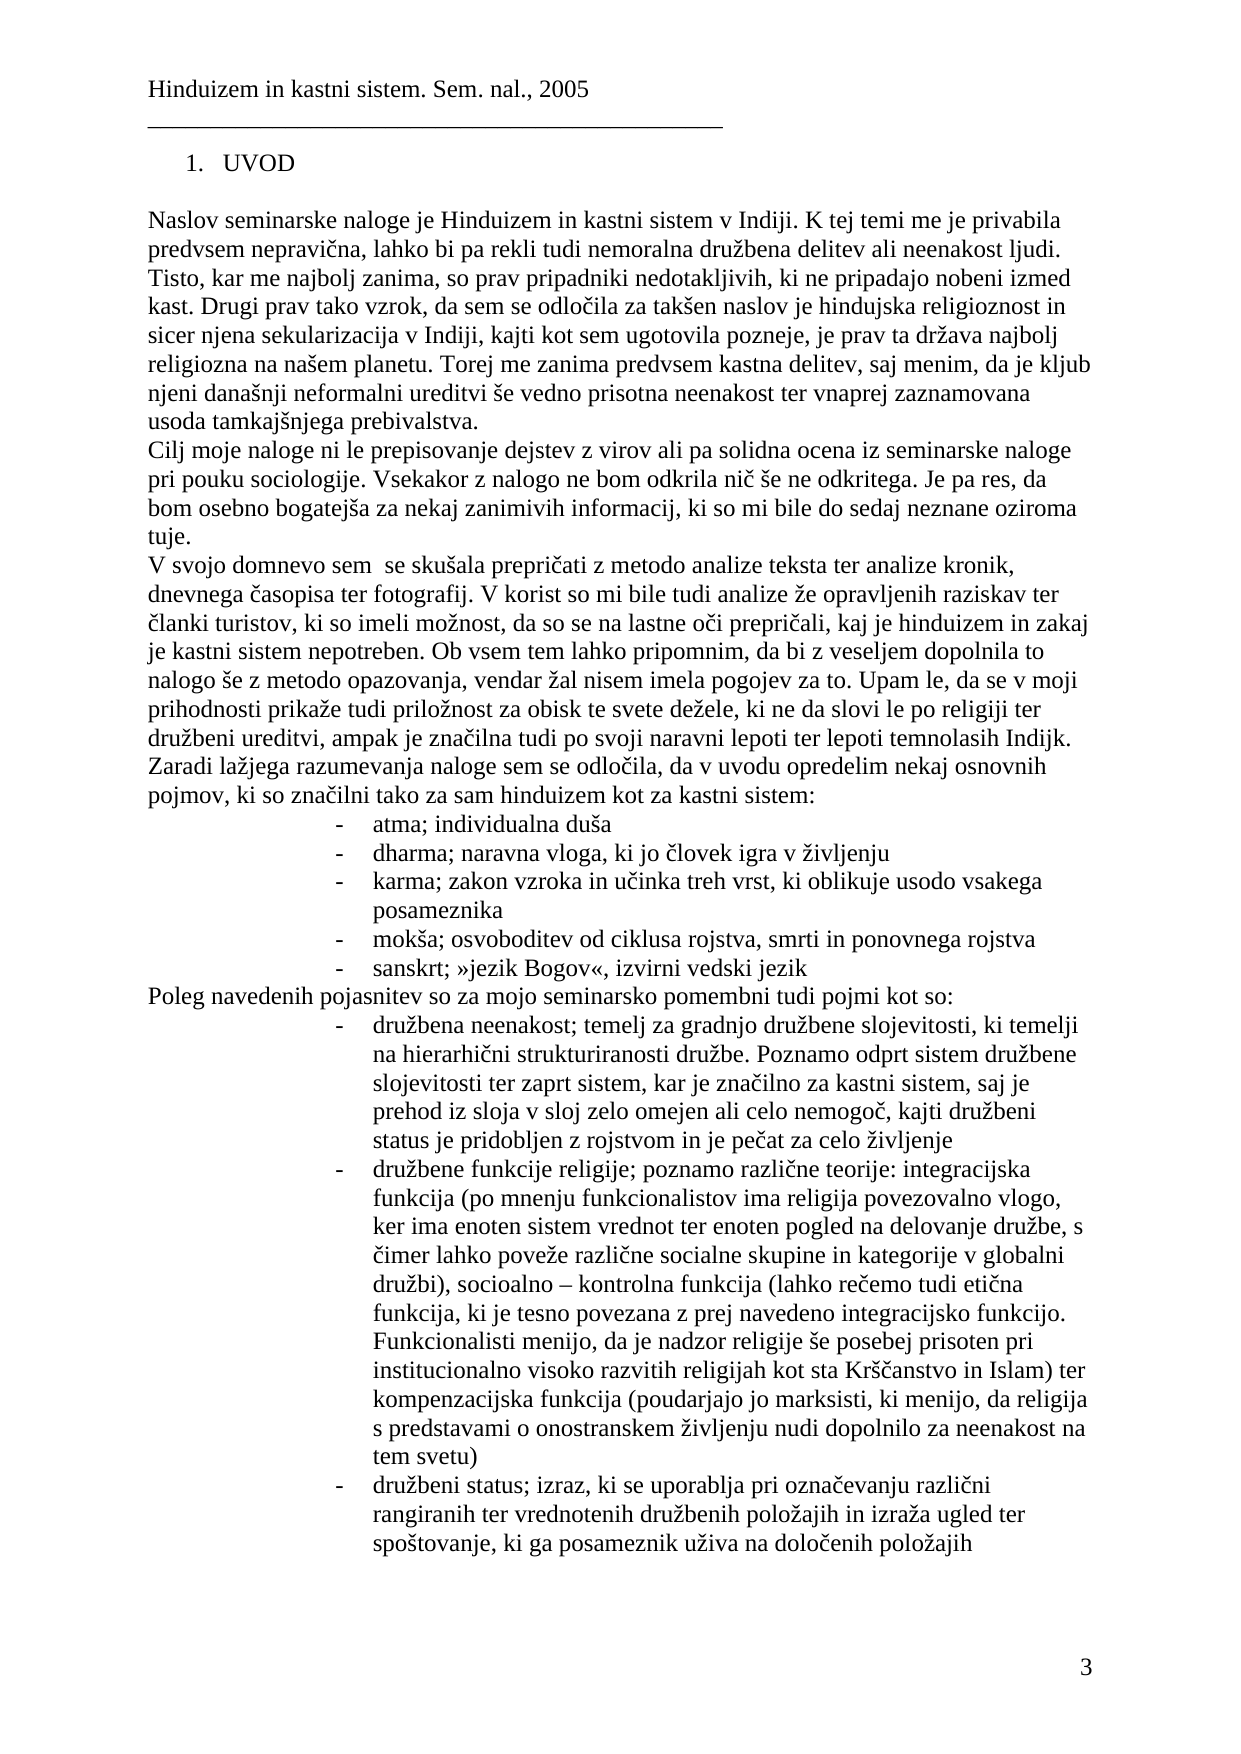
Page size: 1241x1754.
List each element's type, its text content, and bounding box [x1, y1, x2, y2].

text Poleg navedenih pojasnitev so za mojo seminarsko pomembni tudi pojmi kot so: [148, 981, 1093, 1010]
text Cilj moje naloge ni le prepisovanje dejstev z virov ali pa solidna ocena iz seminarske naloge pri pouku sociologije. Vsekakor z nalogo ne bom odkrila nič še ne odkritega. Je pa res, da bom osebno bogatejša za nekaj zanimivih informacij, ki so mi bile do sedaj neznane oziroma tuje. [148, 435, 1093, 550]
list dharma; naravna vloga, ki jo človek igra v življenju [335, 838, 1093, 866]
list družbene funkcije religije; poznamo različne teorije: integracijska funkcija (po mnenju funkcionalistov ima religija povezovalno vlogo, ker ima enoten sistem vrednot ter enoten pogled na delovanje družbe, s čimer lahko poveže različne socialne skupine in kategorije v globalni družbi), socioalno – kontrolna funkcija (lahko rečemo tudi etična funkcija, ki je tesno povezana z prej navedeno integracijsko funkcijo. Funkcionalisti menijo, da je nadzor religije še posebej prisoten pri institucionalno visoko razvitih religijah kot sta Krščanstvo in Islam) ter kompenzacijska funkcija (poudarjajo jo marksisti, ki menijo, da religija s predstavami o onostranskem življenju nudi dopolnilo za neenakost na tem svetu) [335, 1154, 1093, 1470]
list mokša; osvoboditev od ciklusa rojstva, smrti in ponovnega rojstva [335, 924, 1093, 953]
list UVOD [185, 148, 1093, 176]
list karma; zakon vzroka in učinka treh vrst, ki oblikuje usodo vsakega posameznika [335, 866, 1093, 924]
text V svojo domnevo sem se skušala prepričati z metodo analize teksta ter analize kronik, dnevnega časopisa ter fotografij. V korist so mi bile tudi analize že opravljenih raziskav ter članki turistov, ki so imeli možnost, da so se na lastne oči prepričali, kaj je hinduizem in zakaj je kastni sistem nepotreben. Ob vsem tem lahko pripomnim, da bi z veseljem dopolnila to nalogo še z metodo opazovanja, vendar žal nisem imela pogojev za to. Upam le, da se v moji prihodnosti prikaže tudi priložnost za obisk te svete dežele, ki ne da slovi le po religiji ter družbeni ureditvi, ampak je značilna tudi po svoji naravni lepoti ter lepoti temnolasih Indijk. [148, 550, 1093, 751]
list atma; individualna duša [335, 809, 1093, 838]
list sanskrt; »jezik Bogov«, izvirni vedski jezik [335, 953, 1093, 981]
text Zaradi lažjega razumevanja naloge sem se odločila, da v uvodu opredelim nekaj osnovnih pojmov, ki so značilni tako za sam hinduizem kot za kastni sistem: [148, 751, 1093, 809]
list družbena neenakost; temelj za gradnjo družbene slojevitosti, ki temelji na hierarhični strukturiranosti družbe. Poznamo odprt sistem družbene slojevitosti ter zaprt sistem, kar je značilno za kastni sistem, saj je prehod iz sloja v sloj zelo omejen ali celo nemogoč, kajti družbeni status je pridobljen z rojstvom in je pečat za celo življenje [335, 1010, 1093, 1154]
list družbeni status; izraz, ki se uporablja pri označevanju različni rangiranih ter vrednotenih družbenih položajih in izraža ugled ter spoštovanje, ki ga posameznik uživa na določenih položajih [335, 1470, 1093, 1556]
text Naslov seminarske naloge je Hinduizem in kastni sistem v Indiji. K tej temi me je privabila predvsem nepravična, lahko bi pa rekli tudi nemoralna družbena delitev ali neenakost ljudi. Tisto, kar me najbolj zanima, so prav pripadniki nedotakljivih, ki ne pripadajo nobeni izmed kast. Drugi prav tako vzrok, da sem se odločila za takšen naslov je hindujska religioznost in sicer njena sekularizacija v Indiji, kajti kot sem ugotovila pozneje, je prav ta država najbolj religiozna na našem planetu. Torej me zanima predvsem kastna delitev, saj menim, da je kljub njeni današnji neformalni ureditvi še vedno prisotna neenakost ter vnaprej zaznamovana usoda tamkajšnjega prebivalstva. [148, 205, 1093, 435]
